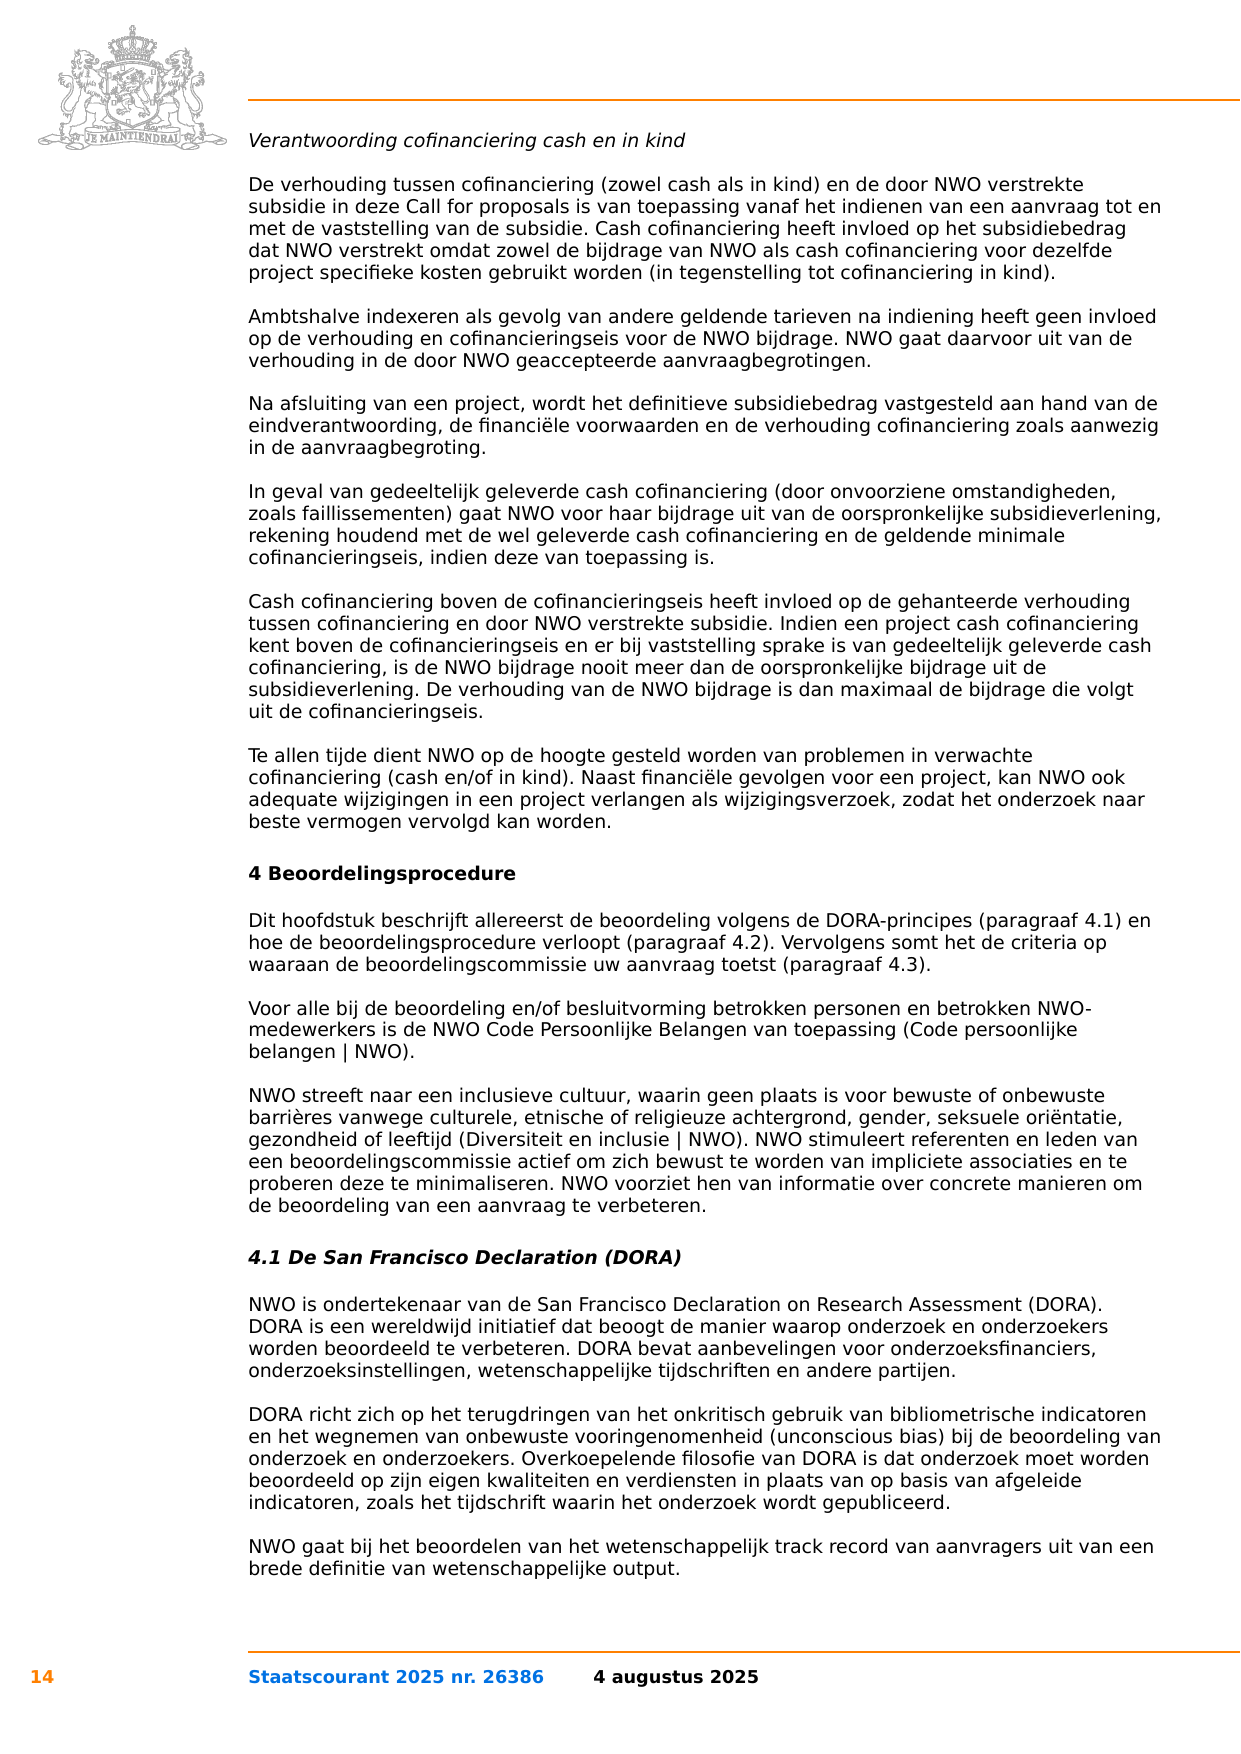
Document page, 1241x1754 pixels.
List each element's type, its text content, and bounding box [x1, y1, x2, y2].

text Te allen tijde dient NWO op de hoogte gesteld worden van problemen in verwachte cofinanciering (cash en/of in kind). Naast financiële gevolgen voor een project, kan NWO ook adequate wijzigingen in een project verlangen als wijzigingsverzoek, zodat het onderzoek naar beste vermogen vervolgd kan worden. [248, 745, 1163, 833]
text In geval van gedeeltelijk geleverde cash cofinanciering (door onvoorziene omstandigheden, zoals faillissementen) gaat NWO voor haar bijdrage uit van de oorspronkelijke subsidieverlening, rekening houdend met de wel geleverde cash cofinanciering en de geldende minimale cofinancieringseis, indien deze van toepassing is. [248, 481, 1163, 569]
text Ambtshalve indexeren als gevolg van andere geldende tarieven na indiening heeft geen invloed op de verhouding en cofinancieringseis voor de NWO bijdrage. NWO gaat daarvoor uit van de verhouding in de door NWO geaccepteerde aanvraagbegrotingen. [248, 306, 1163, 371]
text De verhouding tussen cofinanciering (zowel cash als in kind) en de door NWO verstrekte subsidie in deze Call for proposals is van toepassing vanaf het indienen van een aanvraag tot en met de vaststelling van de subsidie. Cash cofinanciering heeft invloed op het subsidiebedrag dat NWO verstrekt omdat zowel de bijdrage van NWO als cash cofinanciering voor dezelfde project specifieke kosten gebruikt worden (in tegenstelling tot cofinanciering in kind). [248, 174, 1163, 284]
subtitle 4 Beoordelingsprocedure [248, 863, 1163, 884]
text Dit hoofdstuk beschrijft allereerst de beoordeling volgens de DORA-principes (paragraaf 4.1) en hoe de beoordelingsprocedure verloopt (paragraaf 4.2). Vervolgens somt het de criteria op waaraan de beoordelingscommissie uw aanvraag toetst (paragraaf 4.3). [248, 909, 1163, 976]
text NWO is ondertekenaar van de San Francisco Declaration on Research Assessment (DORA). DORA is een wereldwijd initiatief dat beoogt de manier waarop onderzoek en onderzoekers worden beoordeeld te verbeteren. DORA bevat aanbevelingen voor onderzoeksfinanciers, onderzoeksinstellingen, wetenschappelijke tijdschriften en andere partijen. [248, 1294, 1163, 1382]
text NWO gaat bij het beoordelen van het wetenschappelijk track record van aanvragers uit van een brede definitie van wetenschappelijke output. [248, 1536, 1163, 1579]
text DORA richt zich op het terugdringen van het onkritisch gebruik van bibliometrische indicatoren en het wegnemen van onbewuste vooringenomenheid (unconscious bias) bij de beoordeling van onderzoek en onderzoekers. Overkoepelende filosofie van DORA is dat onderzoek moet worden beoordeeld op zijn eigen kwaliteiten en verdiensten in plaats van op basis van afgeleide indicatoren, zoals het tijdschrift waarin het onderzoek wordt gepubliceerd. [248, 1404, 1163, 1514]
text Voor alle bij de beoordeling en/of besluitvorming betrokken personen en betrokken NWO-medewerkers is de NWO Code Persoonlijke Belangen van toepassing (Code persoonlijke belangen | NWO). [248, 997, 1163, 1063]
text Cash cofinanciering boven de cofinancieringseis heeft invloed op de gehanteerde verhouding tussen cofinanciering en door NWO verstrekte subsidie. Indien een project cash cofinanciering kent boven de cofinancieringseis en er bij vaststelling sprake is van gedeeltelijk geleverde cash cofinanciering, is de NWO bijdrage nooit meer dan de oorspronkelijke bijdrage uit de subsidieverlening. De verhouding van de NWO bijdrage is dan maximaal de bijdrage die volgt uit de cofinancieringseis. [248, 591, 1163, 723]
text NWO streeft naar een inclusieve cultuur, waarin geen plaats is voor bewuste of onbewuste barrières vanwege culturele, etnische of religieuze achtergrond, gender, seksuele oriëntatie, gezondheid of leeftijd (Diversiteit en inclusie | NWO). NWO stimuleert referenten en leden van een beoordelingscommissie actief om zich bewust te worden van impliciete associaties en te proberen deze te minimaliseren. NWO voorziet hen van informatie over concrete manieren om de beoordeling van een aanvraag te verbeteren. [248, 1085, 1163, 1217]
picture [38, 25, 227, 150]
subtitle Verantwoording cofinanciering cash en in kind [248, 130, 1163, 152]
text Na afsluiting van een project, wordt het definitieve subsidiebedrag vastgesteld aan hand van de eindverantwoording, de financiële voorwaarden en de verhouding cofinanciering zoals aanwezig in de aanvraagbegroting. [248, 393, 1163, 459]
subtitle 4.1 De San Francisco Declaration (DORA) [248, 1247, 1163, 1269]
